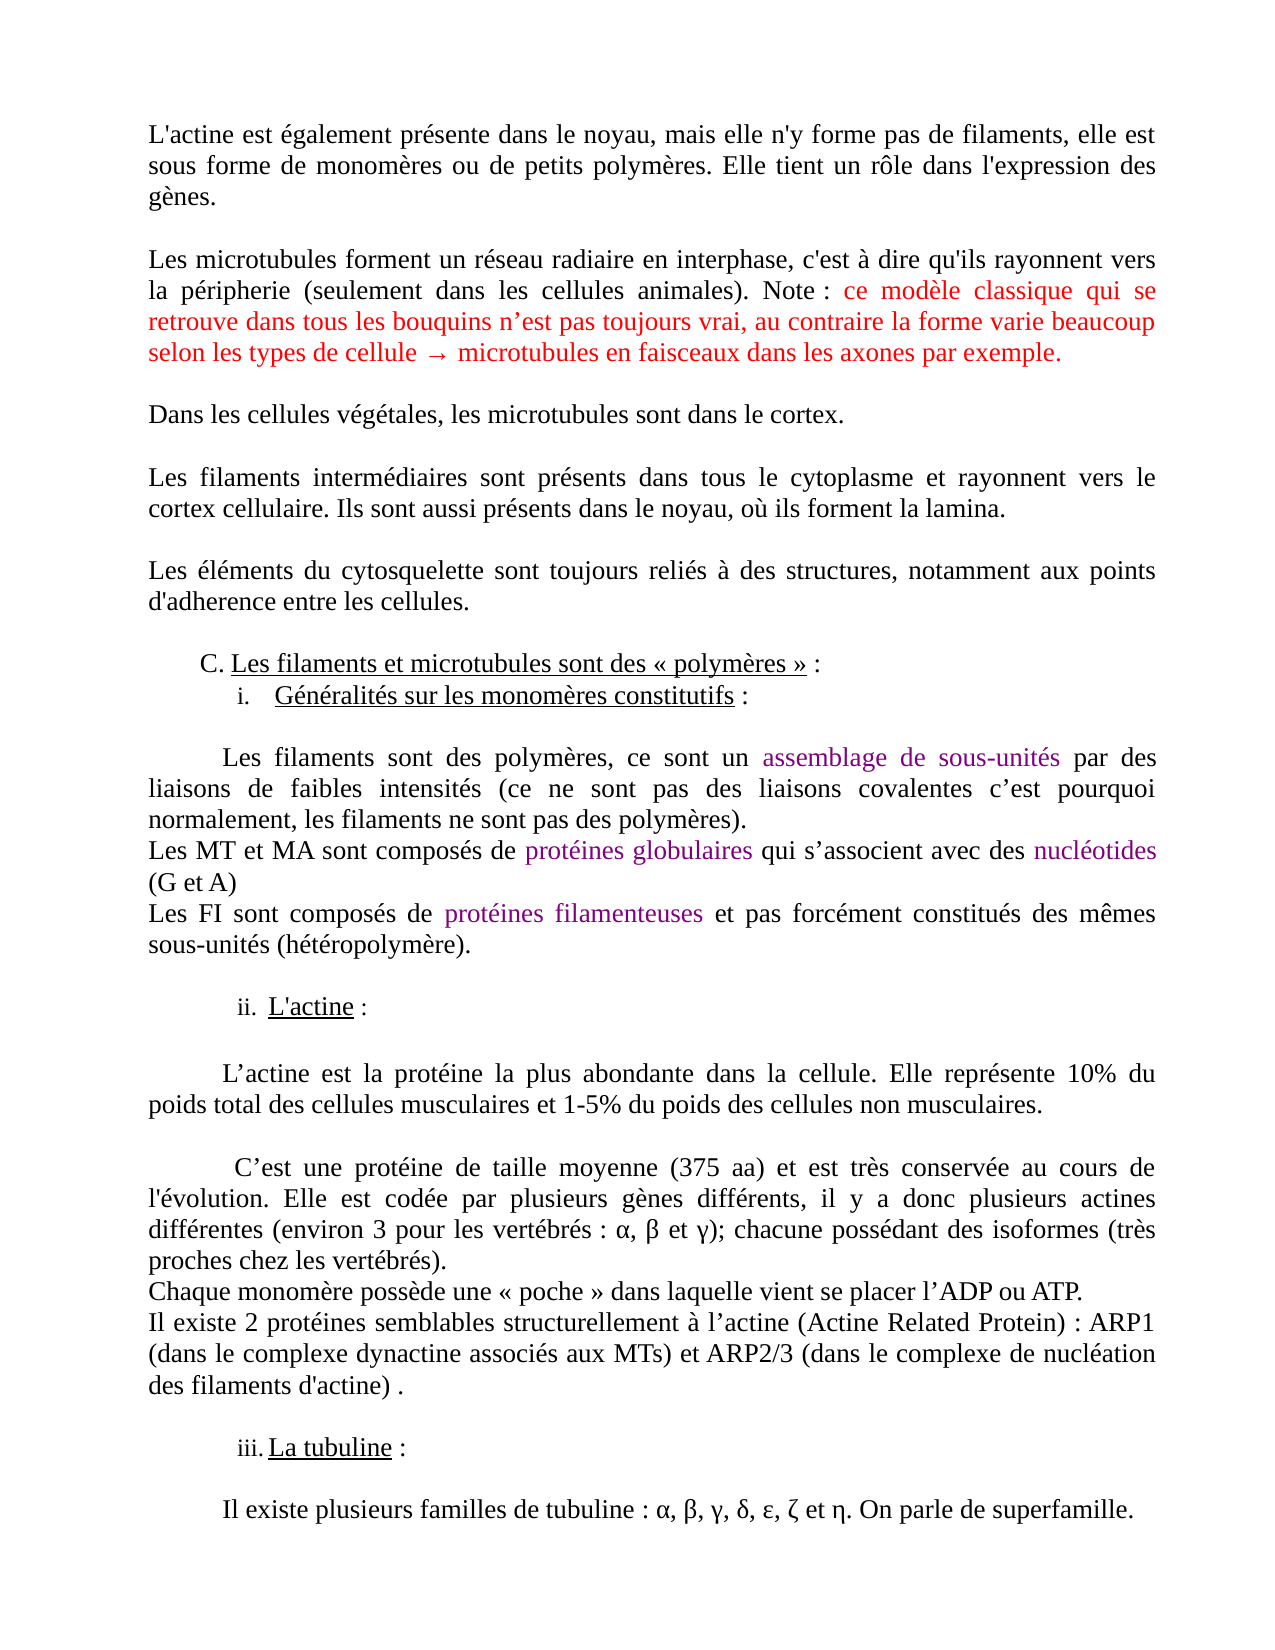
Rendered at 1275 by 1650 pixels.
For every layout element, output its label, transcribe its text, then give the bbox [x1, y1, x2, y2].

text L’actine est la protéine la plus abondante dans la cellule. Elle représente 10% du poids total des cellules musculaires et 1-5% du poids des cellules non musculaires. [148, 1055, 1157, 1119]
text L'actine est également présente dans le noyau, mais elle n'y forme pas de filaments, elle est sous forme de monomères ou de petits polymères. Elle tient un rôle dans l'expression des gènes. [148, 118, 1157, 212]
text C’est une protéine de taille moyenne (375 aa) et est très conservée au cours de l'évolution. Elle est codée par plusieurs gènes différents, il y a donc plusieurs actines différentes (environ 3 pour les vertébrés : α, β et γ); chacune possédant des isoformes (très proches chez les vertébrés). [148, 1151, 1157, 1275]
list L'actine : [231, 990, 1157, 1021]
list Les filaments et microtubules sont des « polymères » : [193, 648, 1157, 679]
list Généralités sur les monomères constitutifs : [231, 679, 1157, 710]
text Dans les cellules végétales, les microtubules sont dans le cortex. [148, 398, 1157, 429]
text Il existe plusieurs familles de tubuline : α, β, γ, δ, ε, ζ et η. On parle de superfamille. [148, 1493, 1157, 1524]
list La tubuline : [231, 1431, 1157, 1462]
text Les filaments sont des polymères, ce sont un assemblage de sous-unités par des liaisons de faibles intensités (ce ne sont pas des liaisons covalentes c’est pourquoi normalement, les filaments ne sont pas des polymères). [148, 741, 1157, 834]
text Les microtubules forment un réseau radiaire en interphase, c'est à dire qu'ils rayonnent vers la péripherie (seulement dans les cellules animales). Note : ce modèle classique qui se retrouve dans tous les bouquins n’est pas toujours vrai, au contraire la forme varie beaucoup selon les types de cellule → microtubules en faisceaux dans les axones par exemple. [148, 243, 1157, 367]
text Il existe 2 protéines semblables structurellement à l’actine (Actine Related Protein) : ARP1 (dans le complexe dynactine associés aux MTs) et ARP2/3 (dans le complexe de nucléation des filaments d'actine) . [148, 1306, 1157, 1400]
text Les MT et MA sont composés de protéines globulaires qui s’associent avec des nucléotides (G et A) [148, 834, 1157, 897]
text Chaque monomère possède une « poche » dans laquelle vient se placer l’ADP ou ATP. [148, 1275, 1157, 1306]
text Les filaments intermédiaires sont présents dans tous le cytoplasme et rayonnent vers le cortex cellulaire. Ils sont aussi présents dans le noyau, où ils forment la lamina. [148, 461, 1157, 523]
text Les éléments du cytosquelette sont toujours reliés à des structures, notamment aux points d'adherence entre les cellules. [148, 554, 1157, 616]
text Les FI sont composés de protéines filamenteuses et pas forcément constitués des mêmes sous-unités (hétéropolymère). [148, 897, 1157, 959]
